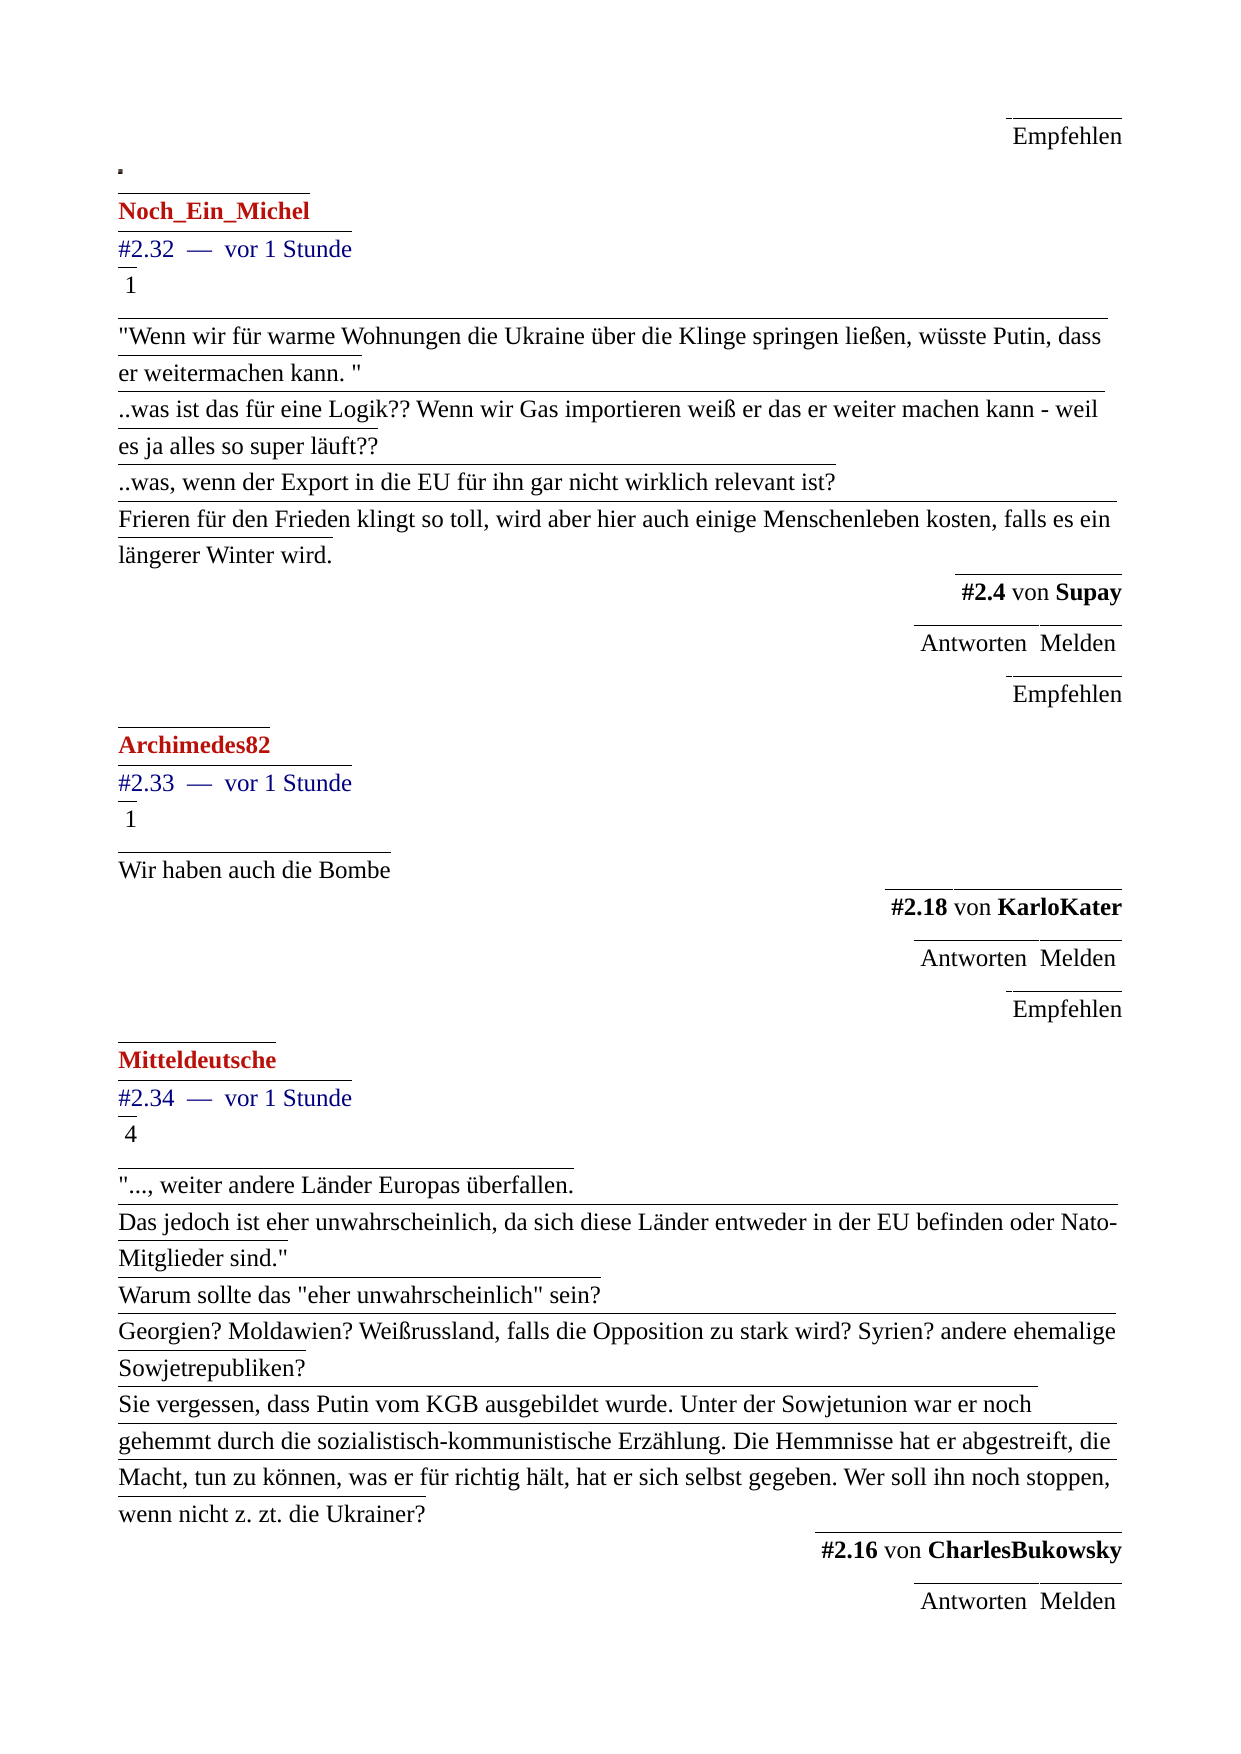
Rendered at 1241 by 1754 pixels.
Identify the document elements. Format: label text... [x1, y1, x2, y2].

text Antworten Melden [118, 940, 1122, 972]
text Empfehlen [118, 991, 1122, 1023]
subtitle Archimedes82 [118, 727, 1122, 758]
text 1 [118, 801, 1122, 833]
text #2.33 — vor 1 Stunde [118, 765, 1122, 797]
text #2.34 — vor 1 Stunde [118, 1080, 1122, 1112]
text #2.4 von Supay [118, 573, 1122, 605]
text 1 [118, 267, 1122, 299]
text Antworten Melden [118, 1583, 1122, 1615]
text ..was, wenn der Export in die EU für ihn gar nicht wirklich relevant ist? Frieren für den Frieden klingt so toll, wird aber hier auch einige Menschenleben kosten, falls es ein längerer Winter wird. [118, 464, 1122, 569]
text Empfehlen [118, 118, 1122, 150]
text 4 [118, 1116, 1122, 1148]
text Wir haben auch die Bombe [118, 852, 1122, 884]
text Antworten Melden [118, 624, 1122, 656]
text "Wenn wir für warme Wohnungen die Ukraine über die Klinge springen ließen, wüsste Putin, dass er weitermachen kann. " [118, 318, 1122, 387]
text "..., weiter andere Länder Europas überfallen. Das jedoch ist eher unwahrscheinlich, da sich diese Länder entweder in der EU befinden oder Nato-Mitglieder sind." Warum sollte das "eher unwahrscheinlich" sein? Georgien? Moldawien? Weißrussland, falls die Opposition zu stark wird? Syrien? andere ehemalige Sowjetrepubliken? Sie vergessen, dass Putin vom KGB ausgebildet wurde. Unter der Sowjetunion war er noch gehemmt durch die sozialistisch-kommunistische Erzählung. Die Hemmnisse hat er abgestreift, die Macht, tun zu können, was er für richtig hält, hat er sich selbst gegeben. Wer soll ihn noch stoppen, wenn nicht z. zt. die Ukrainer? [118, 1167, 1122, 1527]
text #2.18 von KarloKater [118, 889, 1122, 921]
text ..was ist das für eine Logik?? Wenn wir Gas importieren weiß er das er weiter machen kann - weil es ja alles so super läuft?? [118, 391, 1122, 459]
text #2.16 von CharlesBukowsky [118, 1532, 1122, 1564]
subtitle Mitteldeutsche [118, 1042, 1122, 1074]
subtitle Noch_Ein_Michel [118, 193, 1122, 224]
text #2.32 — vor 1 Stunde [118, 231, 1122, 263]
text Empfehlen [118, 676, 1122, 707]
